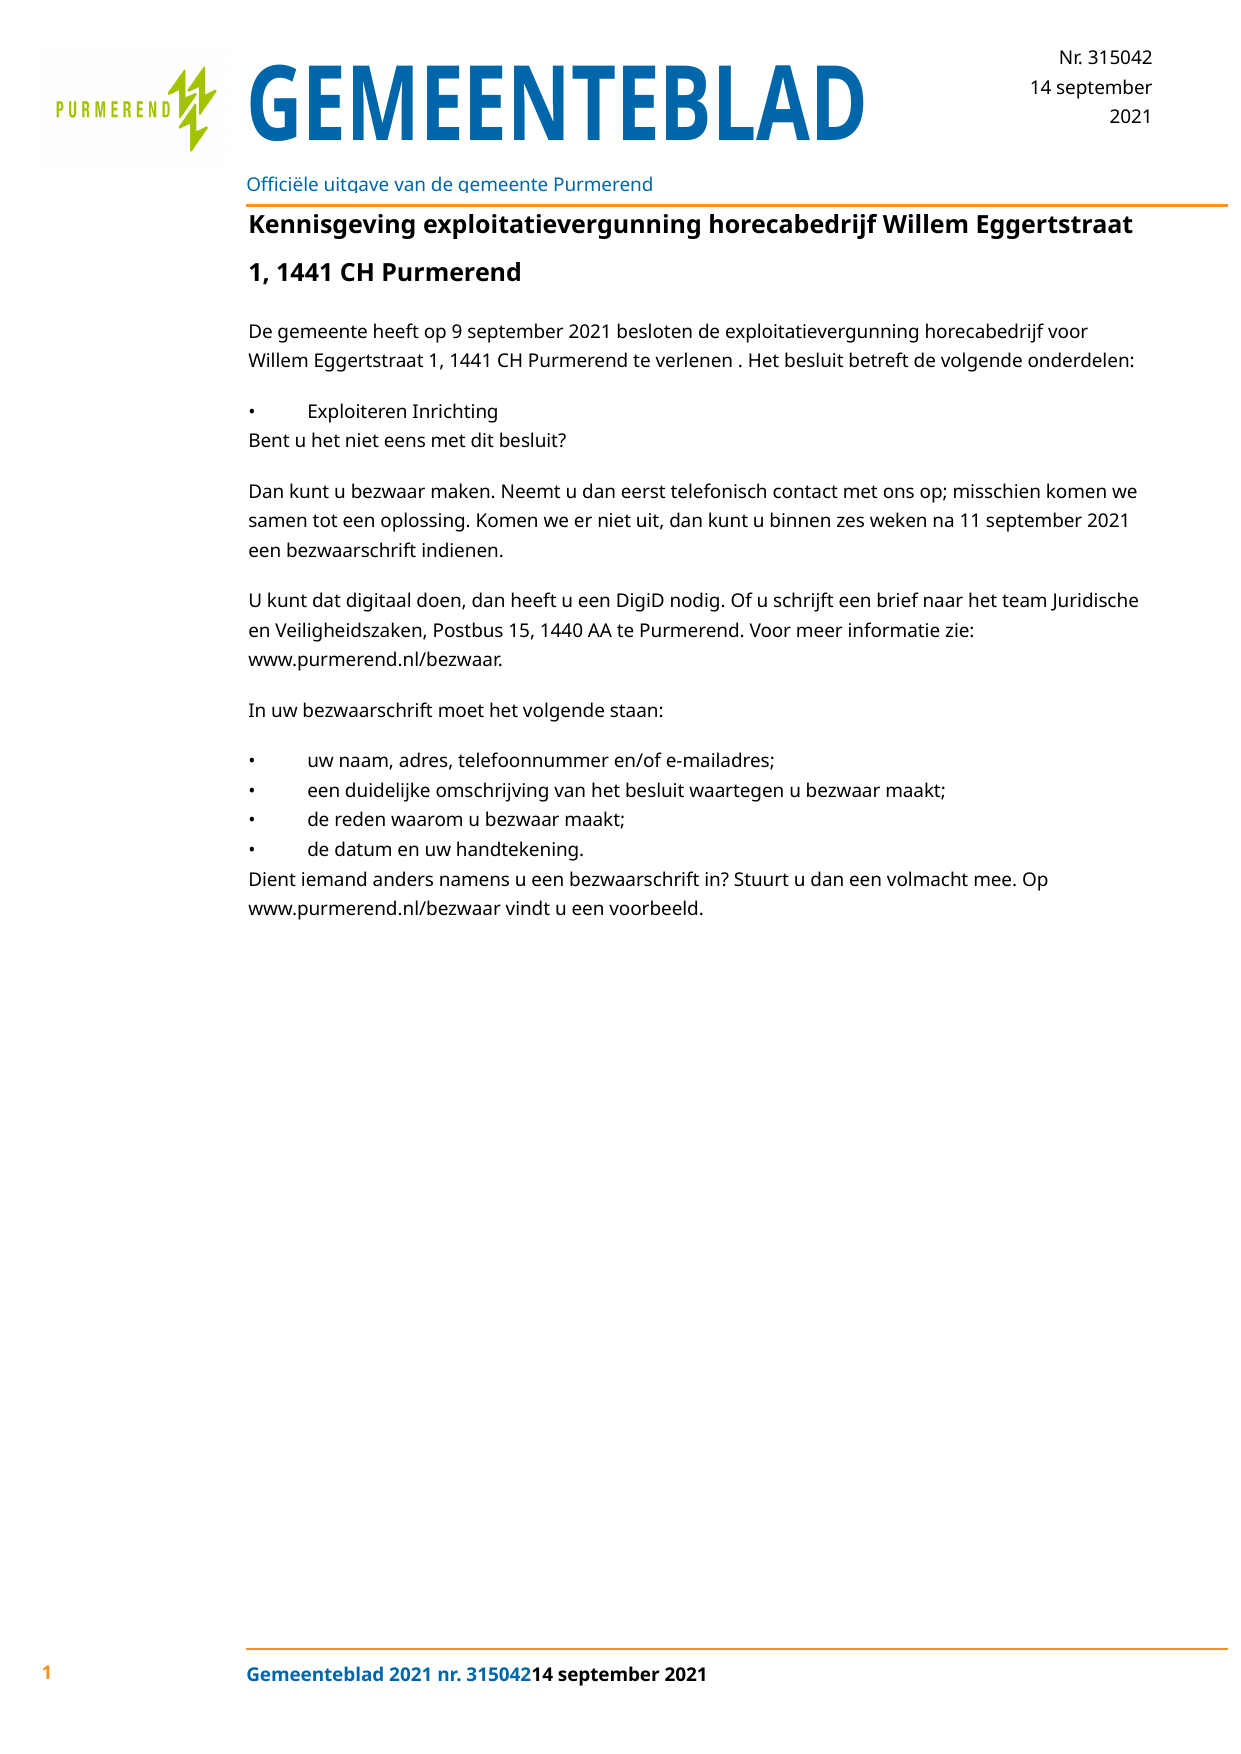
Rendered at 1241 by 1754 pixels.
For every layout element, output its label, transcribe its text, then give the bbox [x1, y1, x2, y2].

list een duidelijke omschrijving van het besluit waartegen u bezwaar maakt; [248, 777, 1152, 803]
text Bent u het niet eens met dit besluit? [248, 427, 1152, 453]
text Kennisgeving exploitatievergunning horecabedrijf Willem Eggertstraat 1, 1441 CH Purmerend [248, 207, 1152, 288]
text In uw bezwaarschrift moet het volgende staan: [248, 697, 1152, 723]
list de reden waarom u bezwaar maakt; [248, 807, 1152, 832]
list uw naam, adres, telefoonnummer en/of e-mailadres; [248, 747, 1152, 773]
list de datum en uw handtekening. [248, 836, 1152, 862]
text U kunt dat digitaal doen, dan heeft u een DigiD nodig. Of u schrijft een brief naar het team Juridische en Veiligheidszaken, Postbus 15, 1440 AA te Purmerend. Voor meer informatie zie: www.purmerend.nl/bezwaar. [248, 587, 1152, 672]
text De gemeente heeft op 9 september 2021 besloten de exploitatievergunning horecabedrijf voor Willem Eggertstraat 1, 1441 CH Purmerend te verlenen . Het besluit betreft de volgende onderdelen: [248, 318, 1152, 373]
picture [41, 47, 231, 172]
text Dan kunt u bezwaar maken. Neemt u dan eerst telefonisch contact met ons op; misschien komen we samen tot een oplossing. Komen we er niet uit, dan kunt u binnen zes weken na 11 september 2021 een bezwaarschrift indienen. [248, 478, 1152, 563]
text Dient iemand anders namens u een bezwaarschrift in? Stuurt u dan een volmacht mee. Op www.purmerend.nl/bezwaar vindt u een voorbeeld. [248, 866, 1152, 921]
list Exploiteren Inrichting [248, 398, 1152, 424]
